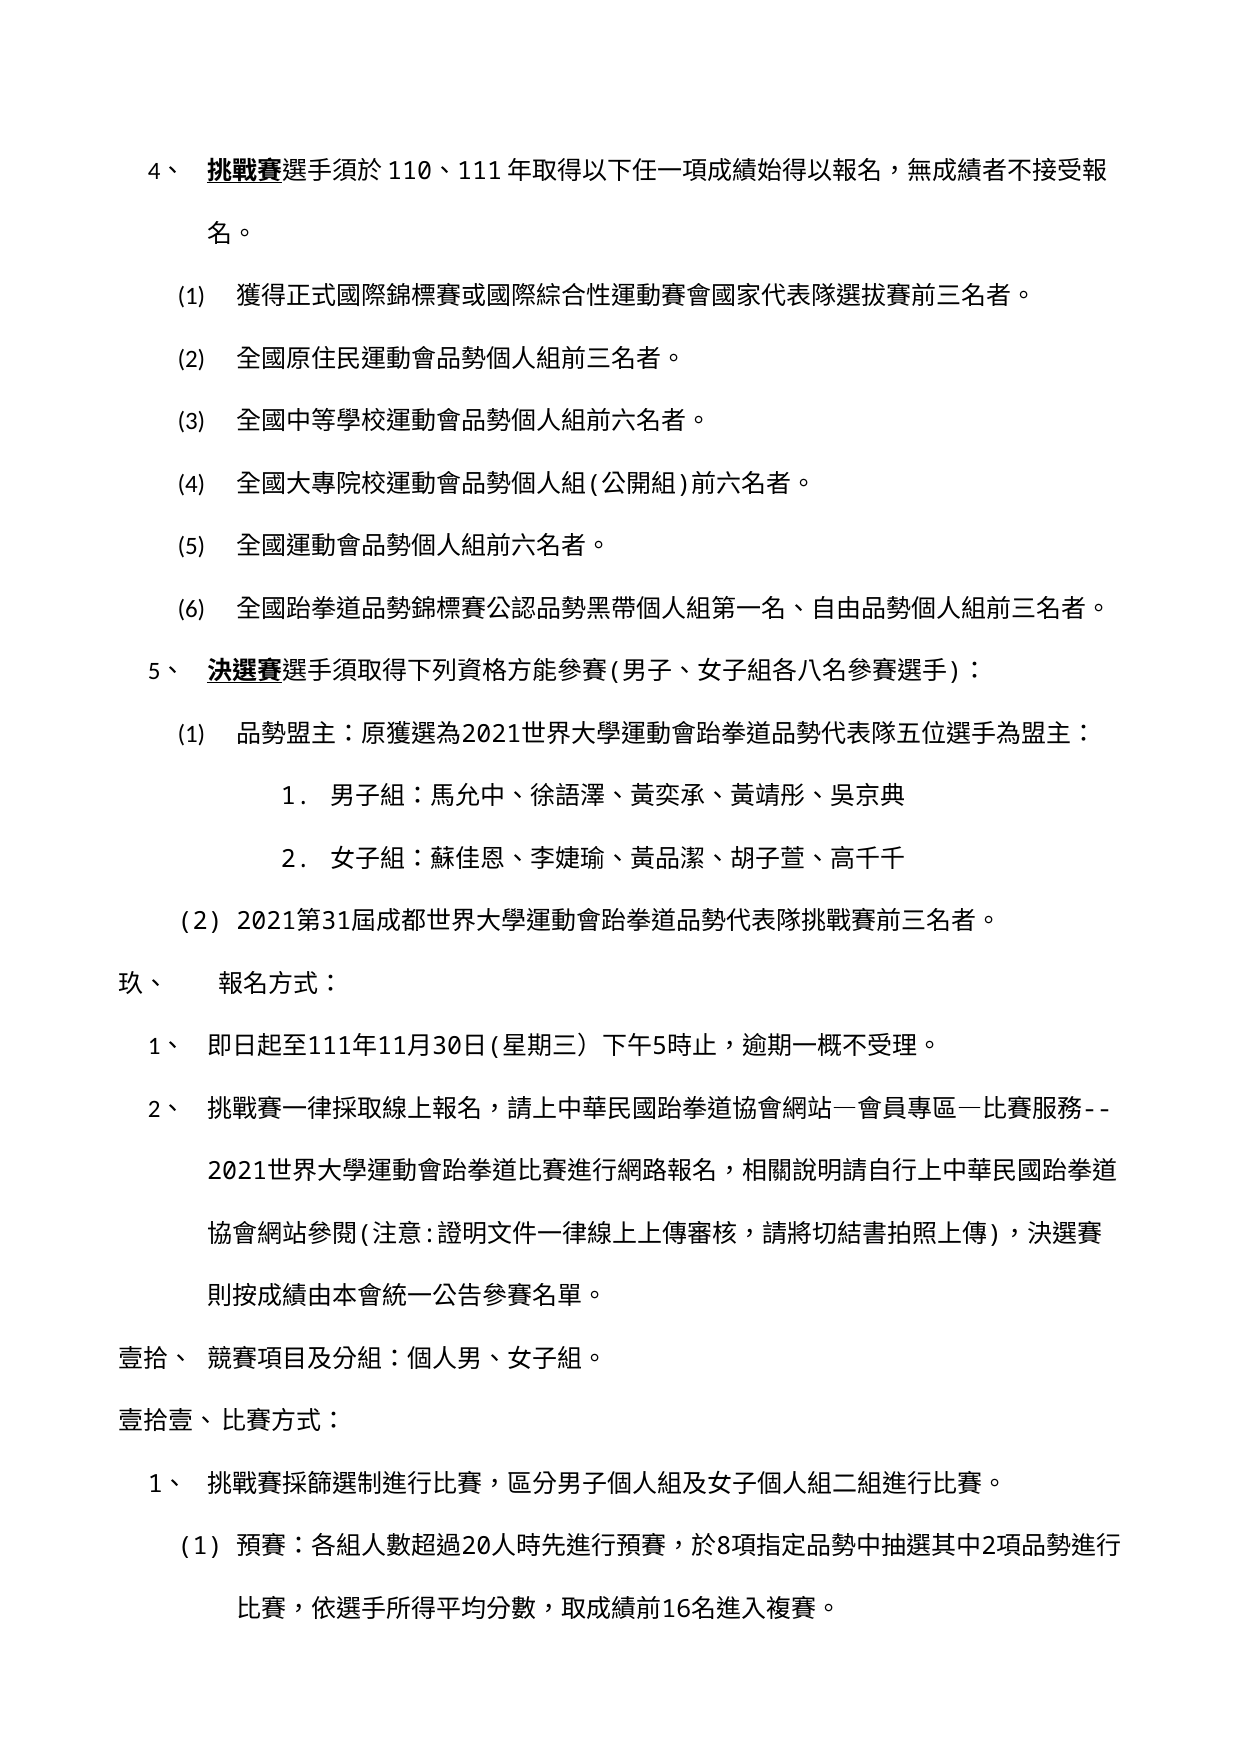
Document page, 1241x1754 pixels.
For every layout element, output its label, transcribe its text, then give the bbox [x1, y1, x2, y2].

list 全國中等學校運動會品勢個人組前六名者。 [177, 377, 1122, 439]
list 比賽方式： [118, 1377, 1119, 1439]
list 男子組：馬允中、徐語澤、黃奕承、黃靖彤、吳京典 [281, 752, 1122, 814]
list 挑戰賽採篩選制進行比賽，區分男子個人組及女子個人組二組進行比賽。 [148, 1439, 1119, 1502]
list 全國運動會品勢個人組前六名者。 [177, 502, 1122, 564]
list 全國跆拳道品勢錦標賽公認品勢黑帶個人組第一名、自由品勢個人組前三名者。 [177, 564, 1122, 627]
list 報名方式： [118, 939, 1119, 1002]
list 決選賽選手須取得下列資格方能參賽(男子、女子組各八名參賽選手)： [148, 627, 1122, 689]
list 女子組：蘇佳恩、李婕瑜、黃品潔、胡子萱、高千千 [281, 814, 1122, 877]
list 全國大專院校運動會品勢個人組(公開組)前六名者。 [177, 439, 1122, 502]
list 品勢盟主：原獲選為2021世界大學運動會跆拳道品勢代表隊五位選手為盟主： [177, 689, 1122, 752]
list 即日起至111年11月30日(星期三）下午5時止，逾期一概不受理。 [148, 1002, 1122, 1064]
list 2021第31屆成都世界大學運動會跆拳道品勢代表隊挑戰賽前三名者。 [177, 877, 1122, 939]
list 挑戰賽一律採取線上報名，請上中華民國跆拳道協會網站—會員專區—比賽服務--2021世界大學運動會跆拳道比賽進行網路報名，相關說明請自行上中華民國跆拳道協會網站參閱(注意:證明文件一律線上上傳審核，請將切結書拍照上傳)，決選賽則按成績由本會統一公告參賽名單。 [148, 1064, 1122, 1314]
list 挑戰賽選手須於110、111年取得以下任一項成績始得以報名，無成績者不接受報名。 [148, 127, 1122, 252]
list 獲得正式國際錦標賽或國際綜合性運動賽會國家代表隊選拔賽前三名者。 [177, 252, 1122, 314]
list 競賽項目及分組：個人男、女子組。 [118, 1314, 1119, 1377]
list 預賽：各組人數超過20人時先進行預賽，於8項指定品勢中抽選其中2項品勢進行比賽，依選手所得平均分數，取成績前16名進入複賽。 [177, 1502, 1122, 1627]
list 全國原住民運動會品勢個人組前三名者。 [177, 314, 1122, 377]
